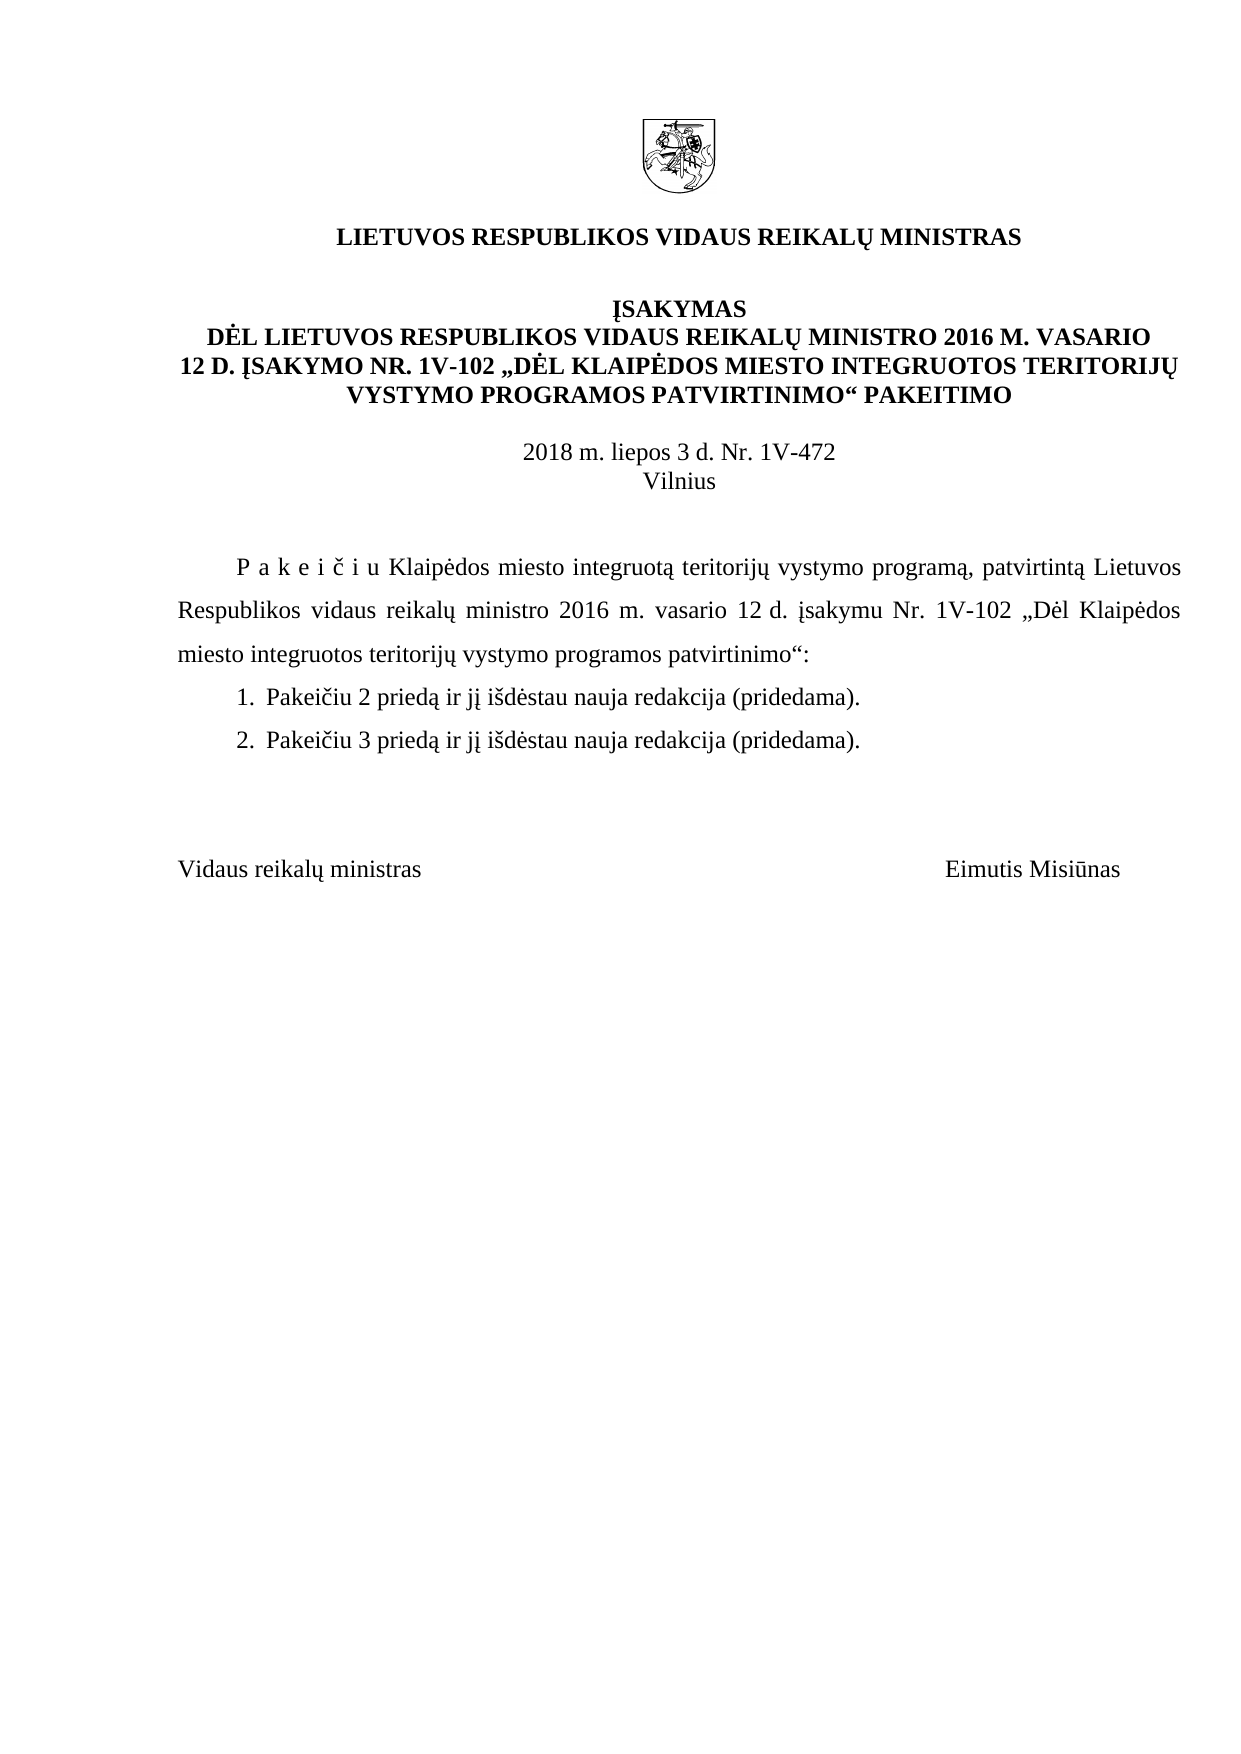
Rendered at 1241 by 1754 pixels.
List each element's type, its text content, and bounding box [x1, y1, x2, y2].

text DĖL LIETUVOS RESPUBLIKOS VIDAUS REIKALŲ MINISTRO 2016 m. VASARIO 12 d. įsakymo nr. 1v-102 „dėl KLAIPĖDOS MIESTO INTEGRUOTOS TERITORIJŲ VYSTYMO PROGRAMOS PATVIRTINIMO“ pakeitimo [177, 322, 1181, 409]
text 2018 m. liepos 3 d. Nr. 1V-472 [177, 437, 1181, 466]
text ĮSAKYMAS [177, 294, 1181, 322]
text Vilnius [177, 466, 1181, 495]
text 2. Pakeičiu 3 priedą ir jį išdėstau nauja redakcija (pridedama). [177, 725, 1181, 754]
text Vidaus reikalų ministras Eimutis Misiūnas [177, 854, 1181, 883]
text LIETUVOS RESPUBLIKOS VIDAUS REIKALŲ MINISTRAS [177, 222, 1181, 251]
text 1. Pakeičiu 2 priedą ir jį išdėstau nauja redakcija (pridedama). [177, 682, 1181, 711]
text P a k e i č i u Klaipėdos miesto integruotą teritorijų vystymo programą, patvirtintą Lietuvos Respublikos vidaus reikalų ministro 2016 m. vasario 12 d. įsakymu Nr. 1V-102 „Dėl Klaipėdos miesto integruotos teritorijų vystymo programos patvirtinimo“: [177, 552, 1181, 667]
